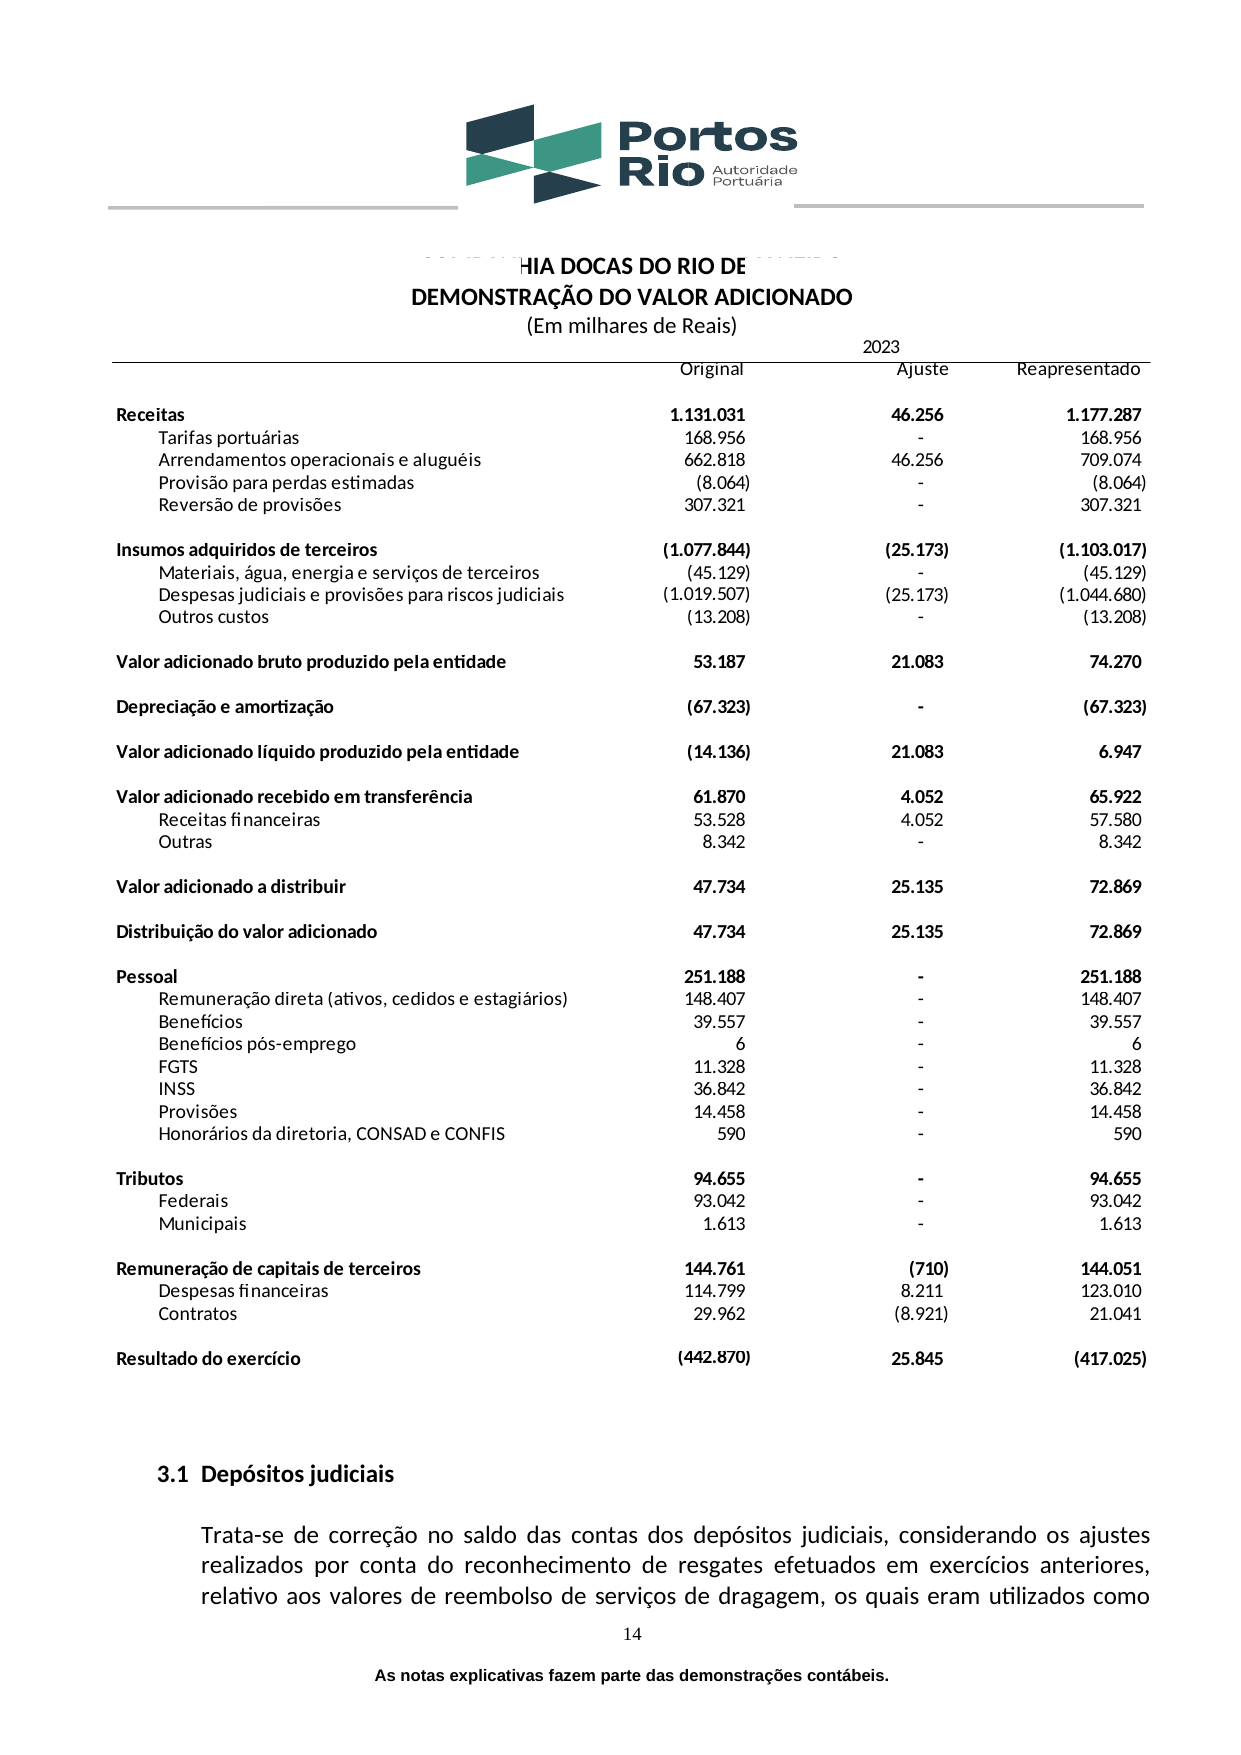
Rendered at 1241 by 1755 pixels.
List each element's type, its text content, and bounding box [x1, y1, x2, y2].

text Trata-se de correção no saldo das contas dos depósitos judiciais, considerando os ajustes realizados por conta do reconhecimento de resgates efetuados em exercícios anteriores, relativo aos valores de reembolso de serviços de dragagem, os quais eram utilizados como [201, 1519, 1152, 1611]
list Depósitos judiciais [157, 1458, 1152, 1488]
text (Em milhares de Reais) [112, 312, 1152, 339]
text DEMONSTRAÇÃO DO VALOR ADICIONADO [112, 281, 1152, 312]
subtitle COMPANHIA DOCAS DO RIO DE JANEIRO [112, 251, 1152, 281]
